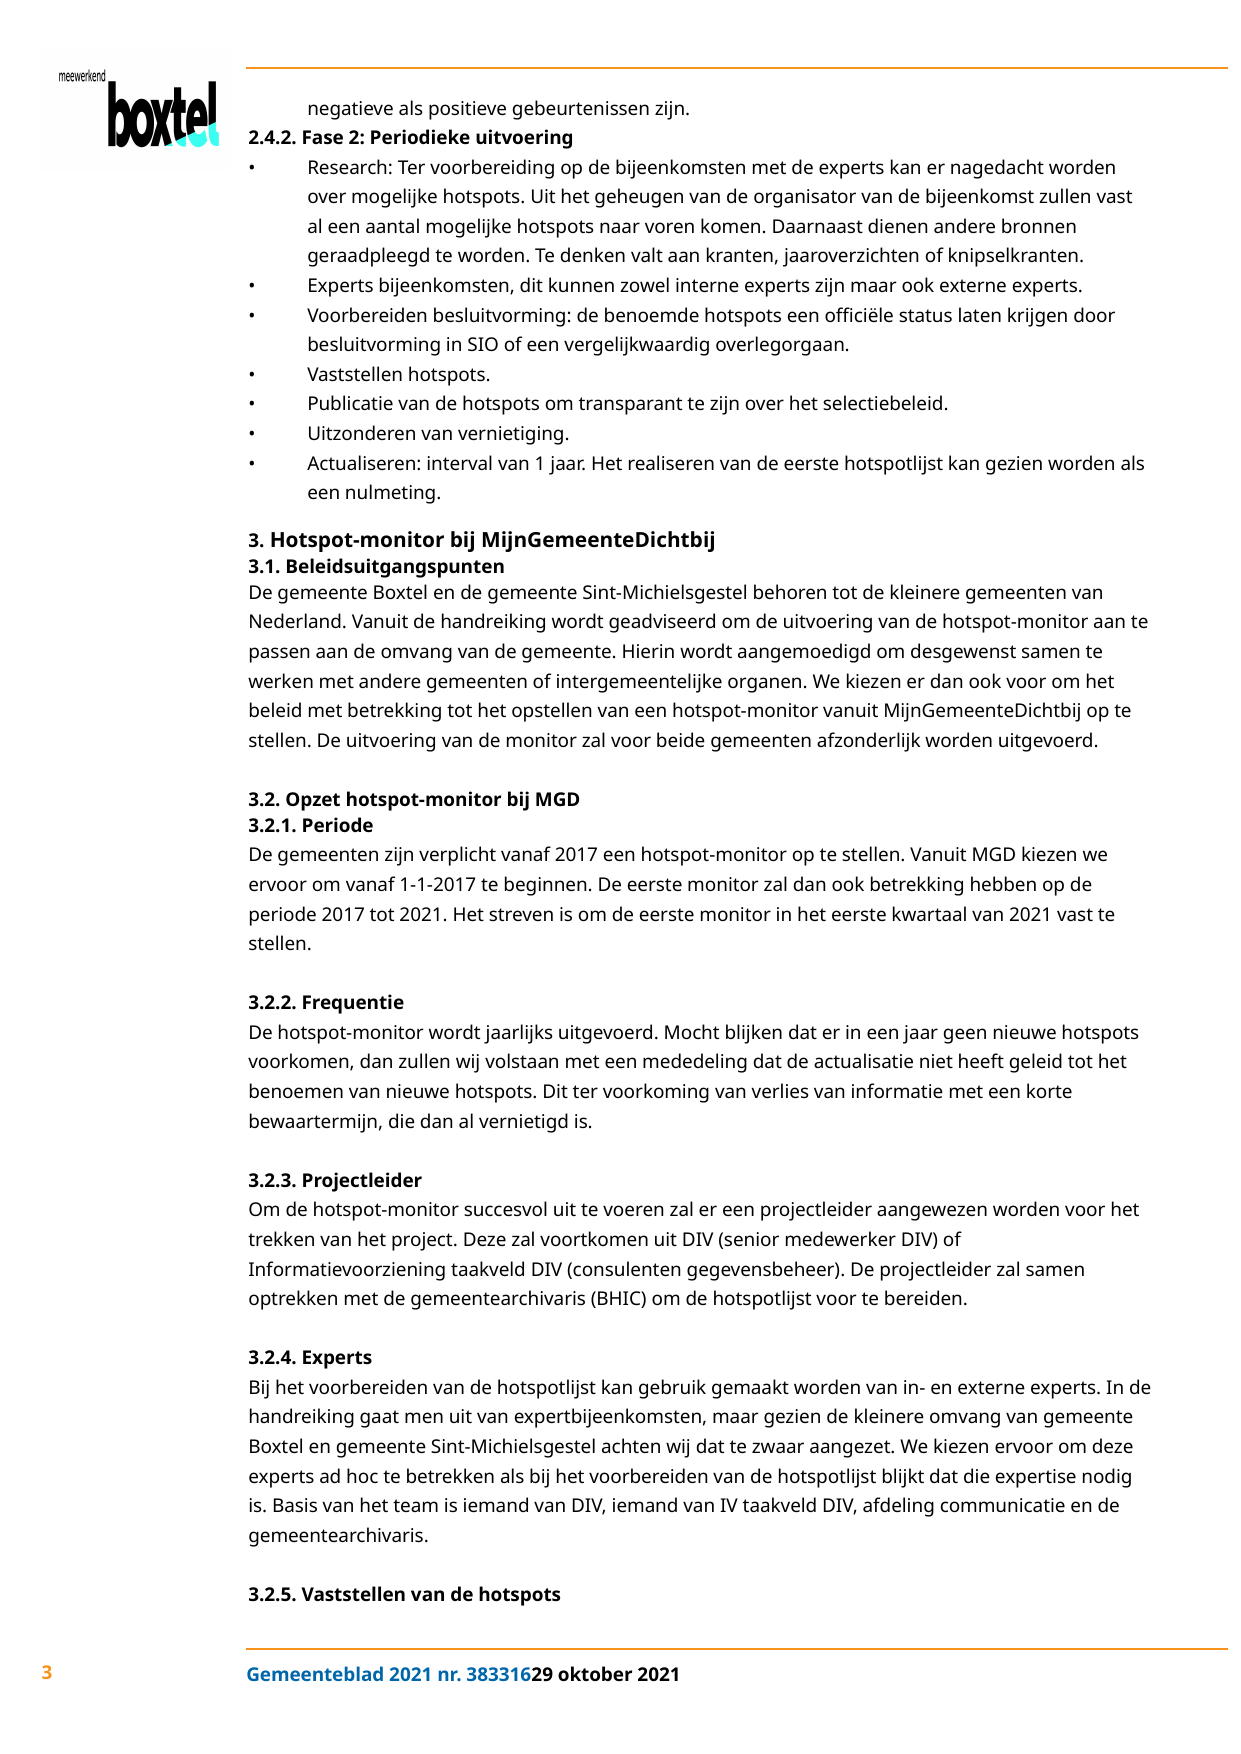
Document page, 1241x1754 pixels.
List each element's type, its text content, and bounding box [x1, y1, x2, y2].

list Publicatie van de hotspots om transparant te zijn over het selectiebeleid. [248, 391, 1152, 416]
list Uitzonderen van vernietiging. [248, 420, 1152, 446]
text 3.2.2. Frequentie [248, 989, 1152, 1015]
list Experts bijeenkomsten, dit kunnen zowel interne experts zijn maar ook externe experts. [248, 272, 1152, 298]
text Bij het voorbereiden van de hotspotlijst kan gebruik gemaakt worden van in- en externe experts. In de handreiking gaat men uit van expertbijeenkomsten, maar gezien de kleinere omvang van gemeente Boxtel en gemeente Sint-Michielsgestel achten wij dat te zwaar aangezet. We kiezen ervoor om deze experts ad hoc te betrekken als bij het voorbereiden van de hotspotlijst blijkt dat die expertise nodig is. Basis van het team is iemand van DIV, iemand van IV taakveld DIV, afdeling communicatie en de gemeentearchivaris. [248, 1374, 1152, 1548]
text 2.4.2. Fase 2: Periodieke uitvoering [248, 124, 1152, 150]
list Vaststellen hotspots. [248, 361, 1152, 387]
list Research: Ter voorbereiding op de bijeenkomsten met de experts kan er nagedacht worden over mogelijke hotspots. Uit het geheugen van de organisator van de bijeenkomst zullen vast al een aantal mogelijke hotspots naar voren komen. Daarnaast dienen andere bronnen geraadpleegd te worden. Te denken valt aan kranten, jaaroverzichten of knipselkranten. [248, 154, 1152, 268]
text De gemeente Boxtel en de gemeente Sint-Michielsgestel behoren tot de kleinere gemeenten van Nederland. Vanuit de handreiking wordt geadviseerd om de uitvoering van de hotspot-monitor aan te passen aan de omvang van de gemeente. Hierin wordt aangemoedigd om desgewenst samen te werken met andere gemeenten of intergemeentelijke organen. We kiezen er dan ook voor om het beleid met betrekking tot het opstellen van een hotspot-monitor vanuit MijnGemeenteDichtbij op te stellen. De uitvoering van de monitor zal voor beide gemeenten afzonderlijk worden uitgevoerd. [248, 579, 1152, 753]
text 3.2.4. Experts [248, 1344, 1152, 1370]
text De hotspot-monitor wordt jaarlijks uitgevoerd. Mocht blijken dat er in een jaar geen nieuwe hotspots voorkomen, dan zullen wij volstaan met een mededeling dat de actualisatie niet heeft geleid tot het benoemen van nieuwe hotspots. Dit ter voorkoming van verlies van informatie met een korte bewaartermijn, die dan al vernietigd is. [248, 1019, 1152, 1133]
text De gemeenten zijn verplicht vanaf 2017 een hotspot-monitor op te stellen. Vanuit MGD kiezen we ervoor om vanaf 1-1-2017 te beginnen. De eerste monitor zal dan ook betrekking hebben op de periode 2017 tot 2021. Het streven is om de eerste monitor in het eerste kwartaal van 2021 vast te stellen. [248, 842, 1152, 956]
list Voorbereiden besluitvorming: de benoemde hotspots een officiële status laten krijgen door besluitvorming in SIO of een vergelijkwaardig overlegorgaan. [248, 302, 1152, 357]
text 3. Hotspot-monitor bij MijnGemeenteDichtbij [248, 525, 1152, 553]
text 3.1. Beleidsuitgangspunten [248, 553, 1152, 579]
picture [41, 47, 231, 172]
text 3.2.1. Periode [248, 812, 1152, 838]
text 3.2.3. Projectleider [248, 1167, 1152, 1193]
text Om de hotspot-monitor succesvol uit te voeren zal er een projectleider aangewezen worden voor het trekken van het project. Deze zal voortkomen uit DIV (senior medewerker DIV) of Informatievoorziening taakveld DIV (consulenten gegevensbeheer). De projectleider zal samen optrekken met de gemeentearchivaris (BHIC) om de hotspotlijst voor te bereiden. [248, 1197, 1152, 1311]
list negatieve als positieve gebeurtenissen zijn. [248, 95, 1152, 121]
list Actualiseren: interval van 1 jaar. Het realiseren van de eerste hotspotlijst kan gezien worden als een nulmeting. [248, 450, 1152, 505]
text 3.2. Opzet hotspot-monitor bij MGD [248, 786, 1152, 812]
text 3.2.5. Vaststellen van de hotspots [248, 1581, 1152, 1607]
